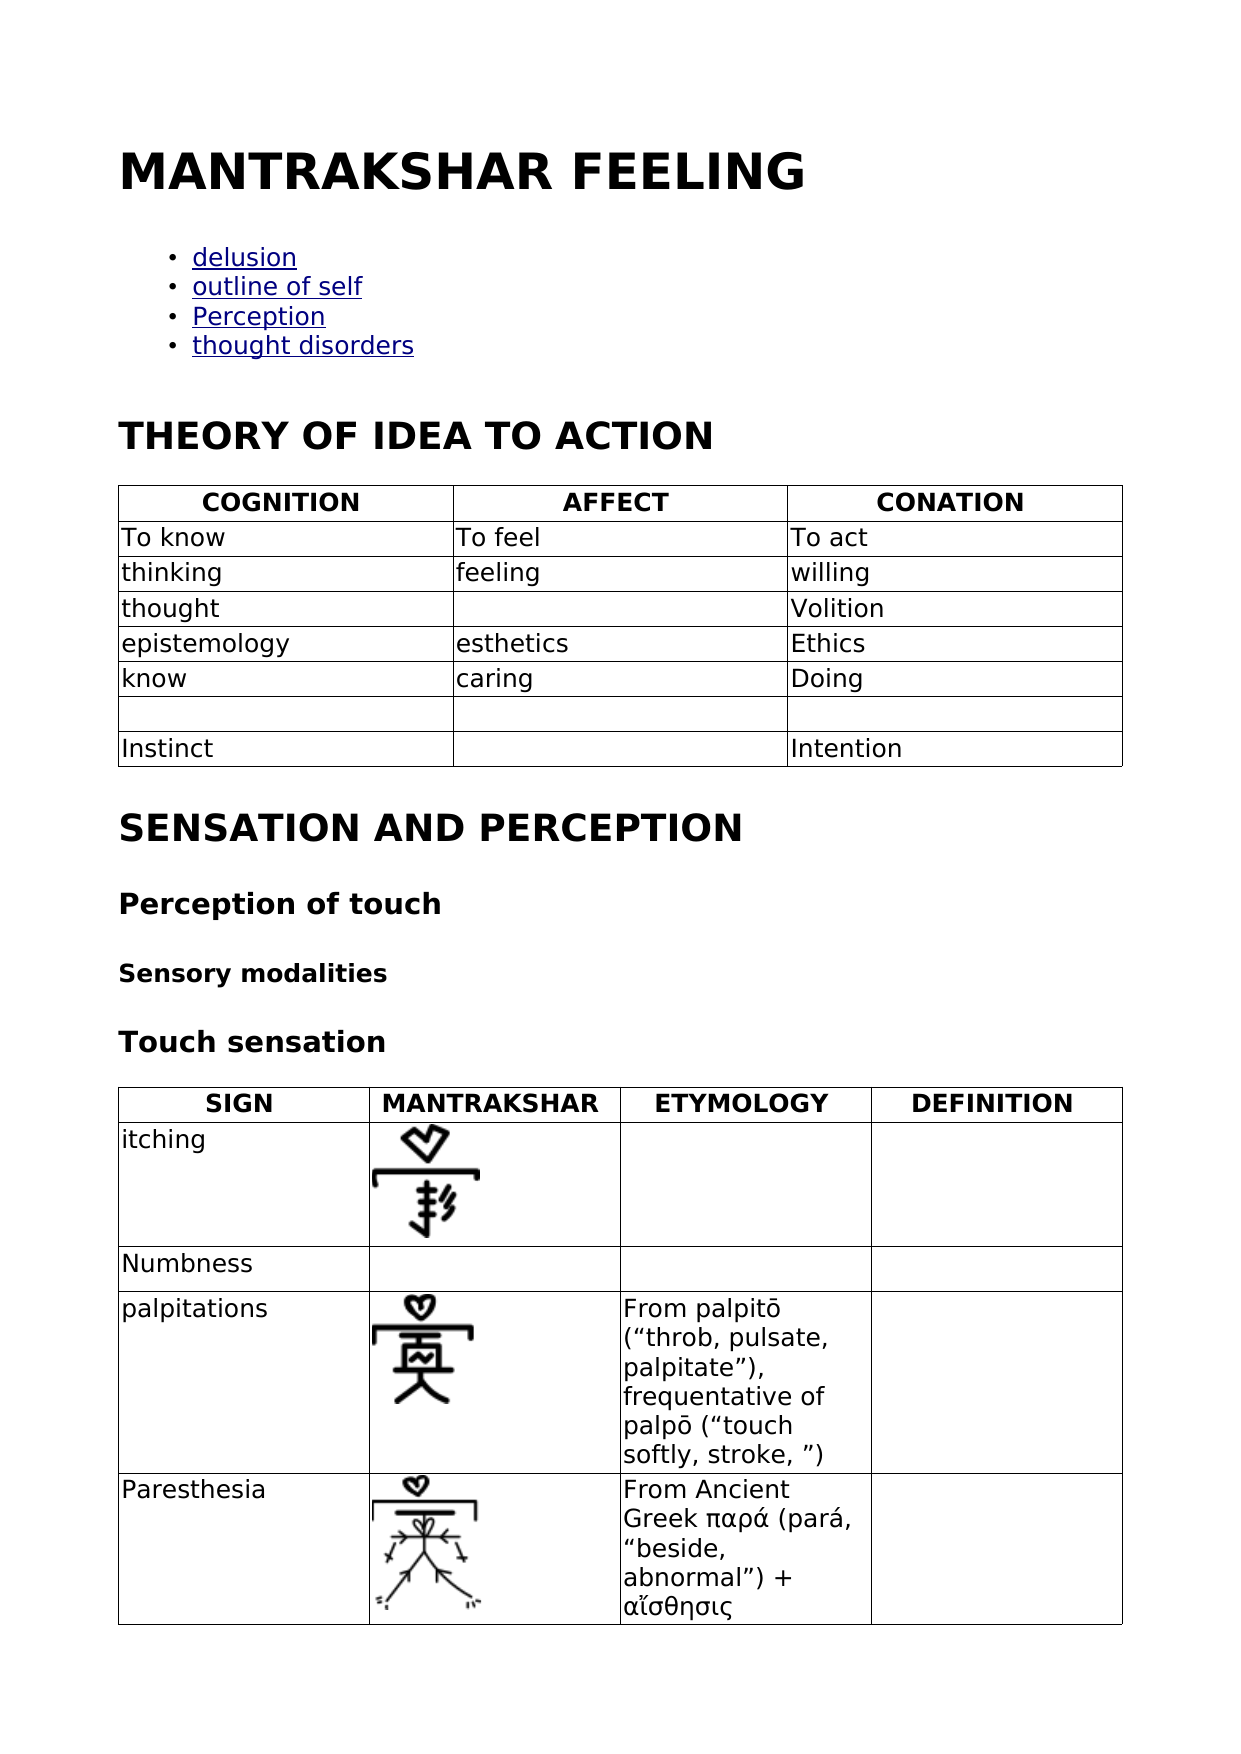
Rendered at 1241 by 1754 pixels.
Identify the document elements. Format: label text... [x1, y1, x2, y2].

list delusion [177, 243, 1122, 272]
table_cell [872, 1247, 1122, 1291]
table_header MANTRAKSHAR [370, 1088, 620, 1122]
subtitle Sensory modalities [118, 959, 1122, 988]
table_cell [621, 1247, 871, 1291]
table_cell [621, 1123, 871, 1246]
table_cell [454, 732, 787, 766]
table_cell [788, 697, 1122, 731]
table_cell willing [788, 557, 1122, 591]
table_cell [370, 1474, 620, 1624]
picture [372, 1294, 474, 1404]
table_header DEFINITION [872, 1088, 1122, 1122]
table_cell [454, 697, 787, 731]
table_cell From Ancient Greek παρά (pará, “beside, abnormal”) + αἴσθησις [621, 1474, 871, 1624]
table_cell [370, 1247, 620, 1291]
table_cell Doing [788, 662, 1122, 696]
table_cell [872, 1123, 1122, 1246]
table_header CONATION [788, 486, 1122, 521]
table_cell caring [454, 662, 787, 696]
table_cell epistemology [119, 627, 453, 661]
table_cell [454, 592, 787, 626]
subtitle THEORY OF IDEA TO ACTION [118, 414, 1122, 458]
subtitle Perception of touch [118, 887, 1122, 921]
table_header SIGN [119, 1088, 369, 1122]
table_cell [872, 1292, 1122, 1472]
table_cell From palpitō (“throb, pulsate, palpitate”), frequentative of palpō (“touch softly, stroke, ”) [621, 1292, 871, 1472]
picture [372, 1475, 482, 1610]
table_cell Intention [788, 732, 1122, 766]
table_cell palpitations [119, 1292, 369, 1472]
table_header ETYMOLOGY [621, 1088, 871, 1122]
table_header COGNITION [119, 486, 453, 521]
subtitle Touch sensation [118, 1025, 1122, 1059]
list thought disorders [177, 331, 1122, 360]
table_cell thought [119, 592, 453, 626]
table_cell thinking [119, 557, 453, 591]
table_cell [370, 1292, 620, 1472]
table_cell To act [788, 522, 1122, 556]
table_cell Volition [788, 592, 1122, 626]
table_cell esthetics [454, 627, 787, 661]
table_header AFFECT [454, 486, 787, 521]
table_cell feeling [454, 557, 787, 591]
table_cell Numbness [119, 1247, 369, 1291]
table_cell Paresthesia [119, 1474, 369, 1624]
subtitle MANTRAKSHAR FEELING [118, 143, 1122, 201]
list Perception [177, 302, 1122, 331]
picture [372, 1124, 480, 1238]
table_cell know [119, 662, 453, 696]
table_cell itching [119, 1123, 369, 1246]
subtitle SENSATION AND PERCEPTION [118, 806, 1122, 850]
table_cell Instinct [119, 732, 453, 766]
table_cell [119, 697, 453, 731]
table_cell [370, 1123, 620, 1246]
list outline of self [177, 272, 1122, 302]
table_cell To know [119, 522, 453, 556]
table_cell [872, 1474, 1122, 1624]
table_cell To feel [454, 522, 787, 556]
table_cell Ethics [788, 627, 1122, 661]
